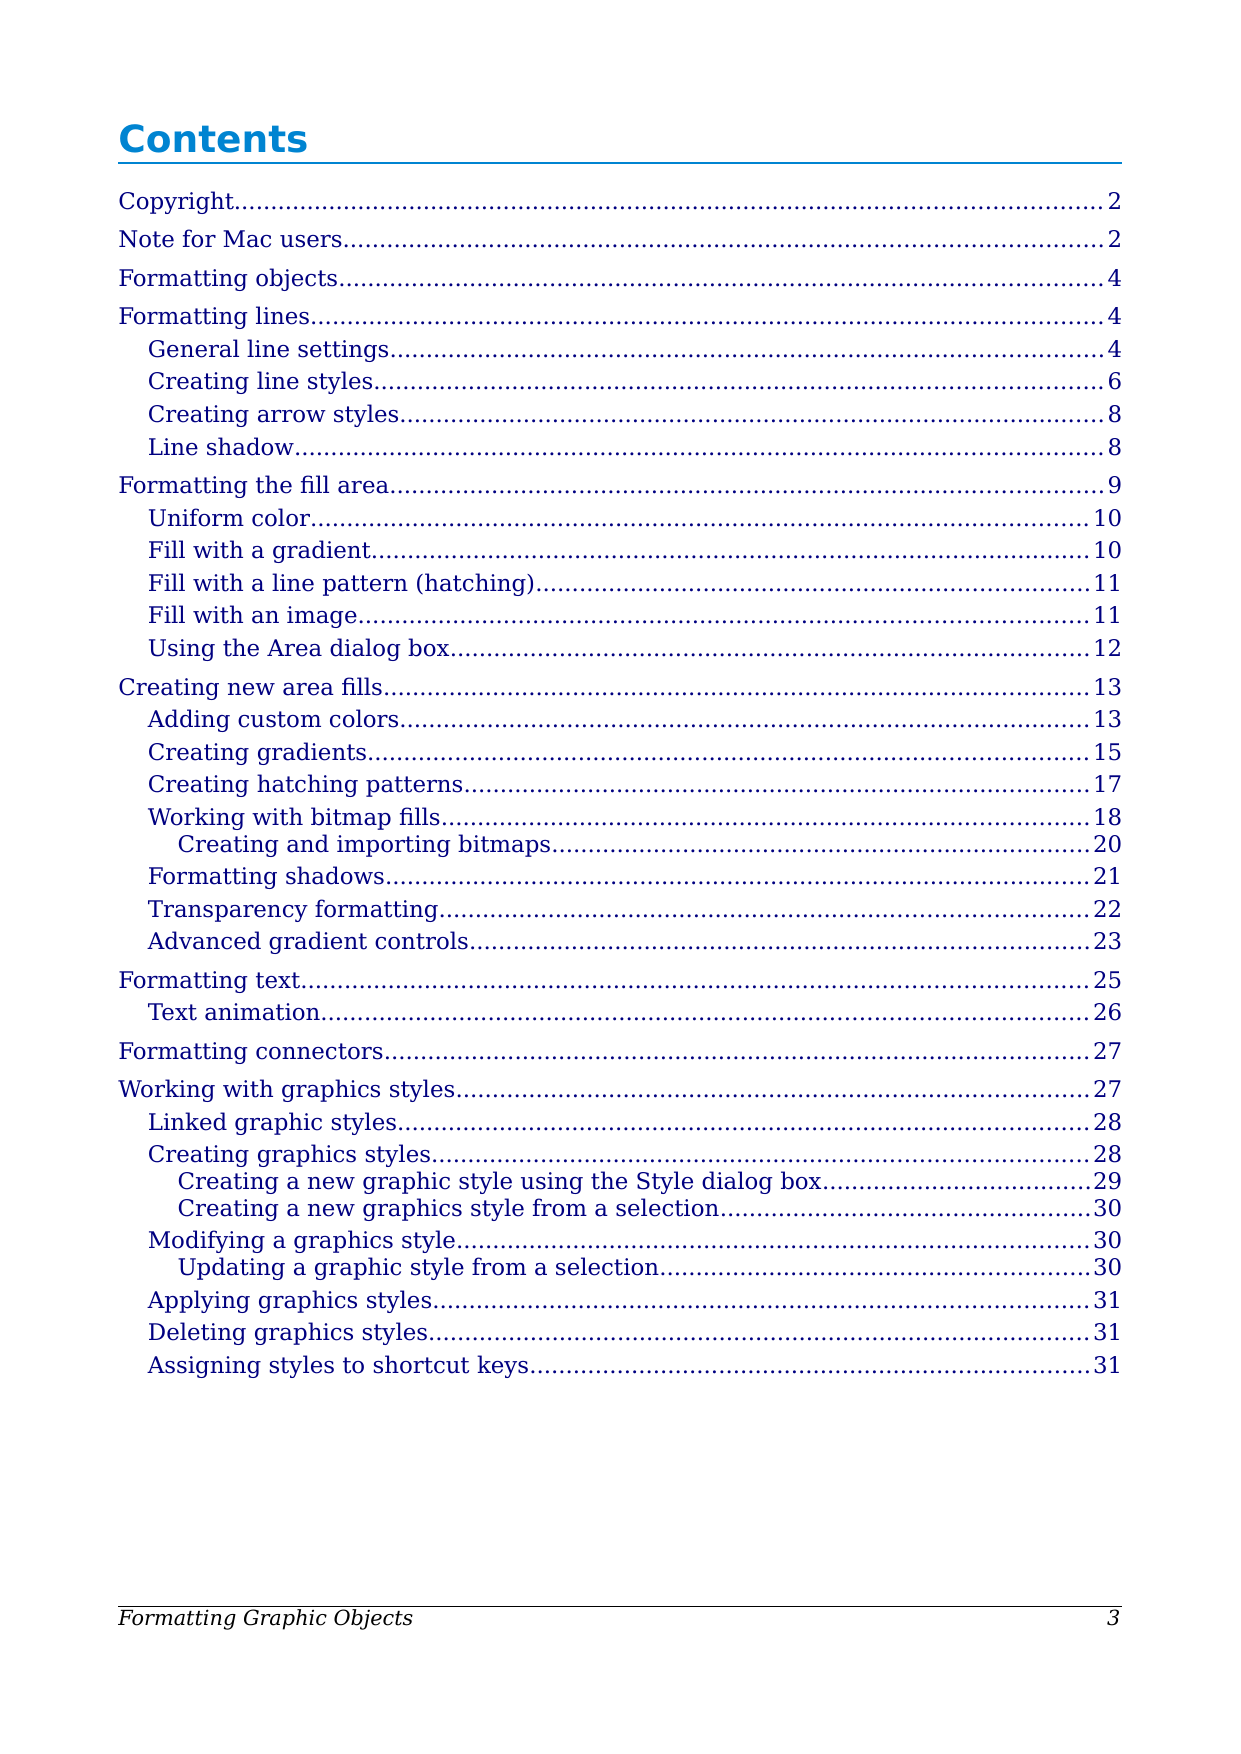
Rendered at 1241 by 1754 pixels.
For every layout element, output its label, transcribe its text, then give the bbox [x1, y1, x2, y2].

text Transparency formatting 22 [148, 896, 1122, 923]
text Deleting graphics styles 31 [148, 1319, 1122, 1346]
text Formatting the fill area 9 [118, 472, 1122, 499]
text Fill with a line pattern (hatching) 11 [148, 570, 1122, 597]
text Creating gradients 15 [148, 739, 1122, 766]
text Creating a new graphic style using the Style dialog box 29 [177, 1168, 1122, 1195]
text Creating graphics styles 28 [148, 1142, 1122, 1168]
text Line shadow 8 [148, 434, 1122, 460]
text Formatting shadows 21 [148, 863, 1122, 890]
text Assigning styles to shortcut keys 31 [148, 1352, 1122, 1379]
text General line settings 4 [148, 336, 1122, 363]
text Creating and importing bitmaps 20 [177, 831, 1122, 857]
text Note for Mac users 2 [118, 226, 1122, 253]
text Fill with a gradient 10 [148, 537, 1122, 564]
text Uniform color 10 [148, 505, 1122, 531]
text Formatting lines 4 [118, 303, 1122, 330]
text Copyright 2 [118, 188, 1122, 215]
text Contents [118, 118, 1122, 162]
text Text animation 26 [148, 999, 1122, 1026]
text Working with graphics styles 27 [118, 1076, 1122, 1103]
text Using the Area dialog box 12 [148, 635, 1122, 662]
text Applying graphics styles 31 [148, 1287, 1122, 1313]
text Creating hatching patterns 17 [148, 771, 1122, 798]
text Formatting objects 4 [118, 265, 1122, 292]
text Creating new area fills 13 [118, 674, 1122, 700]
text Linked graphic styles 28 [148, 1109, 1122, 1136]
text Formatting connectors 27 [118, 1038, 1122, 1065]
text Creating line styles 6 [148, 368, 1122, 395]
text Adding custom colors 13 [148, 706, 1122, 733]
text Modifying a graphics style 30 [148, 1228, 1122, 1254]
text Updating a graphic style from a selection 30 [177, 1254, 1122, 1281]
text Advanced gradient controls 23 [148, 928, 1122, 955]
text Creating a new graphics style from a selection 30 [177, 1195, 1122, 1222]
text Creating arrow styles 8 [148, 401, 1122, 428]
text Working with bitmap fills 18 [148, 804, 1122, 831]
text Formatting text 25 [118, 967, 1122, 994]
text Fill with an image 11 [148, 603, 1122, 629]
